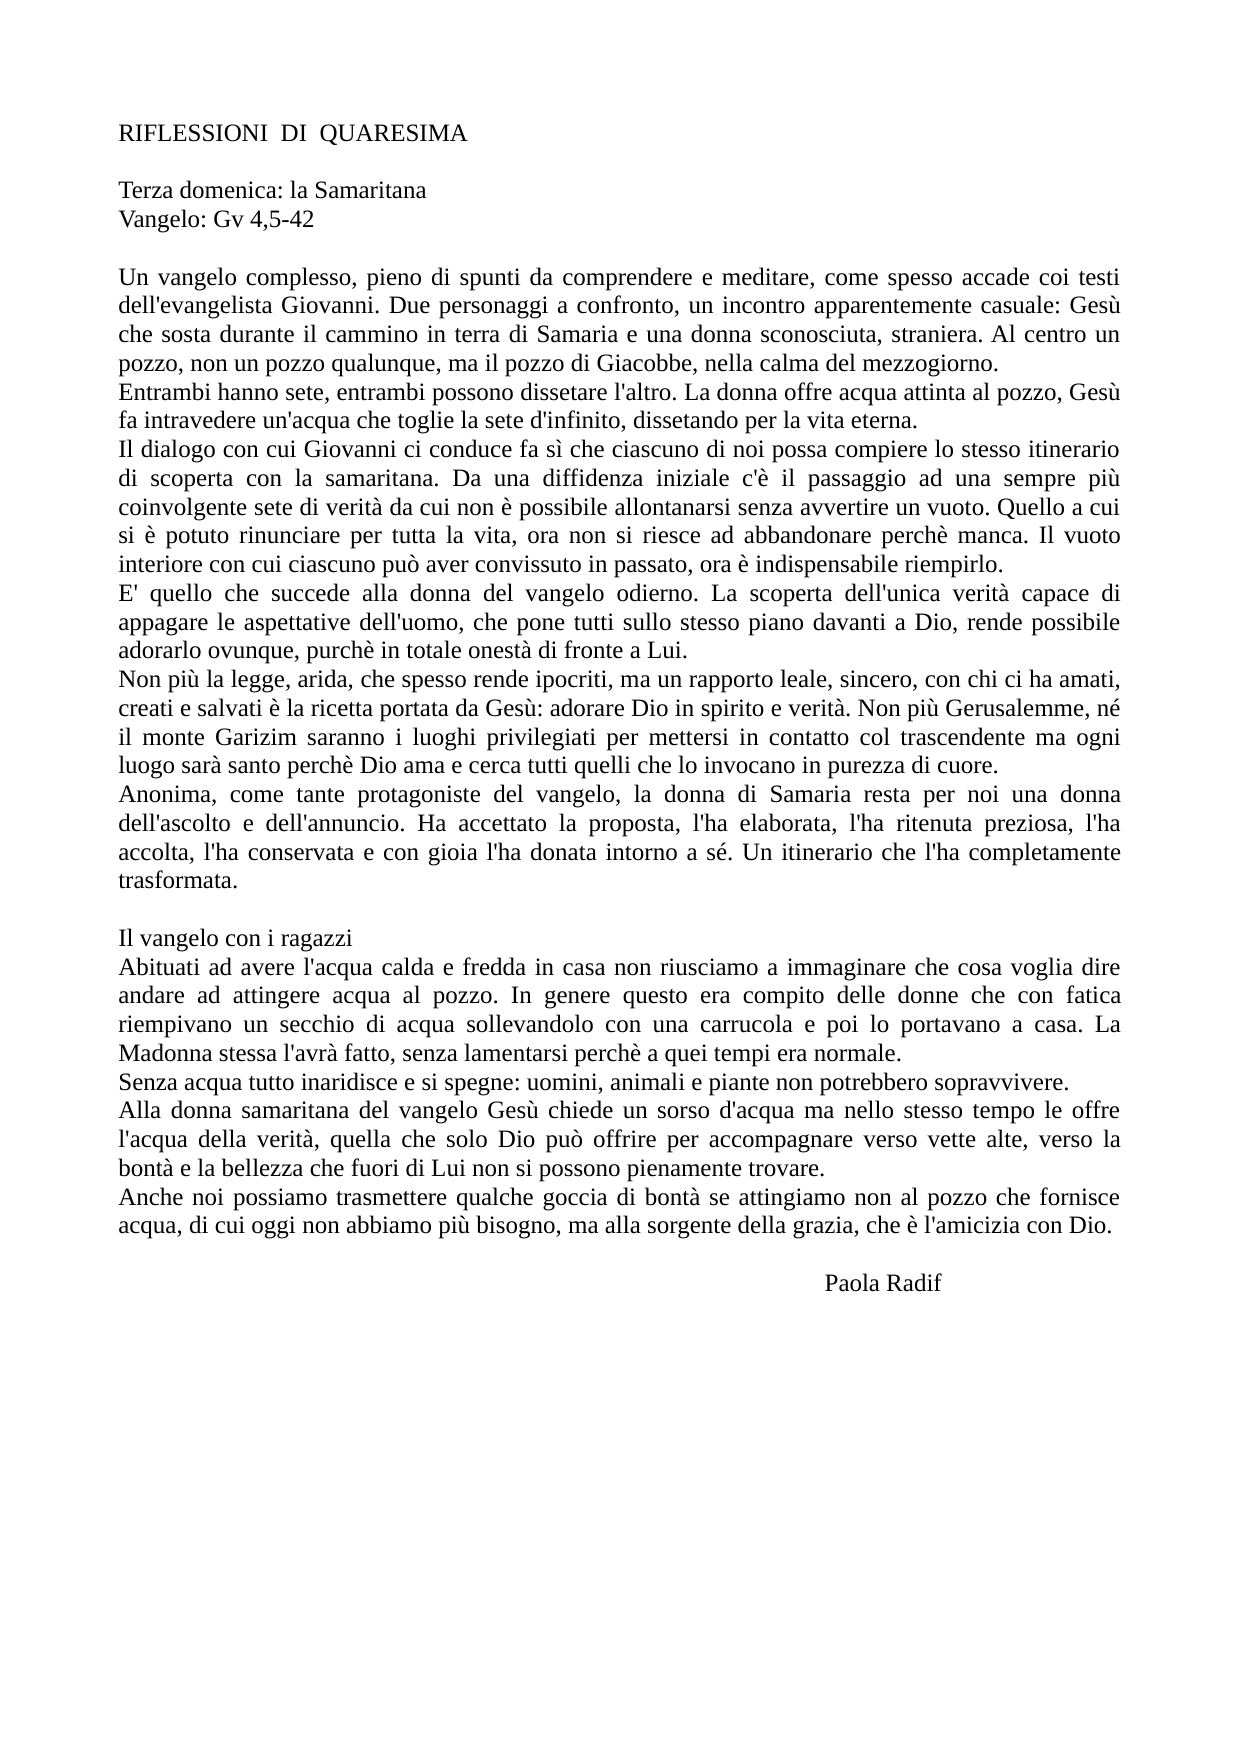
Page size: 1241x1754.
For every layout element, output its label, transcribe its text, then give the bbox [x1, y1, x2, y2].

text Anche noi possiamo trasmettere qualche goccia di bontà se attingiamo non al pozzo che fornisce acqua, di cui oggi non abbiamo più bisogno, ma alla sorgente della grazia, che è l'amicizia con Dio. [118, 1182, 1122, 1239]
text Il vangelo con i ragazzi [118, 923, 1122, 952]
text Il dialogo con cui Giovanni ci conduce fa sì che ciascuno di noi possa compiere lo stesso itinerario di scoperta con la samaritana. Da una diffidenza iniziale c'è il passaggio ad una sempre più coinvolgente sete di verità da cui non è possibile allontanarsi senza avvertire un vuoto. Quello a cui si è potuto rinunciare per tutta la vita, ora non si riesce ad abbandonare perchè manca. Il vuoto interiore con cui ciascuno può aver convissuto in passato, ora è indispensabile riempirlo. [118, 434, 1122, 578]
text Vangelo: Gv 4,5-42 [118, 204, 1122, 233]
text Alla donna samaritana del vangelo Gesù chiede un sorso d'acqua ma nello stesso tempo le offre l'acqua della verità, quella che solo Dio può offrire per accompagnare verso vette alte, verso la bontà e la bellezza che fuori di Lui non si possono pienamente trovare. [118, 1096, 1122, 1182]
text Non più la legge, arida, che spesso rende ipocriti, ma un rapporto leale, sincero, con chi ci ha amati, creati e salvati è la ricetta portata da Gesù: adorare Dio in spirito e verità. Non più Gerusalemme, né il monte Garizim saranno i luoghi privilegiati per mettersi in contatto col trascendente ma ogni luogo sarà santo perchè Dio ama e cerca tutti quelli che lo invocano in purezza di cuore. [118, 664, 1122, 779]
text Terza domenica: la Samaritana [118, 176, 1122, 204]
text Abituati ad avere l'acqua calda e fredda in casa non riusciamo a immaginare che cosa voglia dire andare ad attingere acqua al pozzo. In genere questo era compito delle donne che con fatica riempivano un secchio di acqua sollevandolo con una carrucola e poi lo portavano a casa. La Madonna stessa l'avrà fatto, senza lamentarsi perchè a quei tempi era normale. [118, 952, 1122, 1067]
text Senza acqua tutto inaridisce e si spegne: uomini, animali e piante non potrebbero sopravvivere. [118, 1067, 1122, 1096]
text Entrambi hanno sete, entrambi possono dissetare l'altro. La donna offre acqua attinta al pozzo, Gesù fa intravedere un'acqua che toglie la sete d'infinito, dissetando per la vita eterna. [118, 377, 1122, 434]
text Anonima, come tante protagoniste del vangelo, la donna di Samaria resta per noi una donna dell'ascolto e dell'annuncio. Ha accettato la proposta, l'ha elaborata, l'ha ritenuta preziosa, l'ha accolta, l'ha conservata e con gioia l'ha donata intorno a sé. Un itinerario che l'ha completamente trasformata. [118, 779, 1122, 894]
text Paola Radif [118, 1268, 1122, 1297]
text RIFLESSIONI DI QUARESIMA [118, 118, 1122, 147]
text Un vangelo complesso, pieno di spunti da comprendere e meditare, come spesso accade coi testi dell'evangelista Giovanni. Due personaggi a confronto, un incontro apparentemente casuale: Gesù che sosta durante il cammino in terra di Samaria e una donna sconosciuta, straniera. Al centro un pozzo, non un pozzo qualunque, ma il pozzo di Giacobbe, nella calma del mezzogiorno. [118, 262, 1122, 377]
text E' quello che succede alla donna del vangelo odierno. La scoperta dell'unica verità capace di appagare le aspettative dell'uomo, che pone tutti sullo stesso piano davanti a Dio, rende possibile adorarlo ovunque, purchè in totale onestà di fronte a Lui. [118, 578, 1122, 664]
